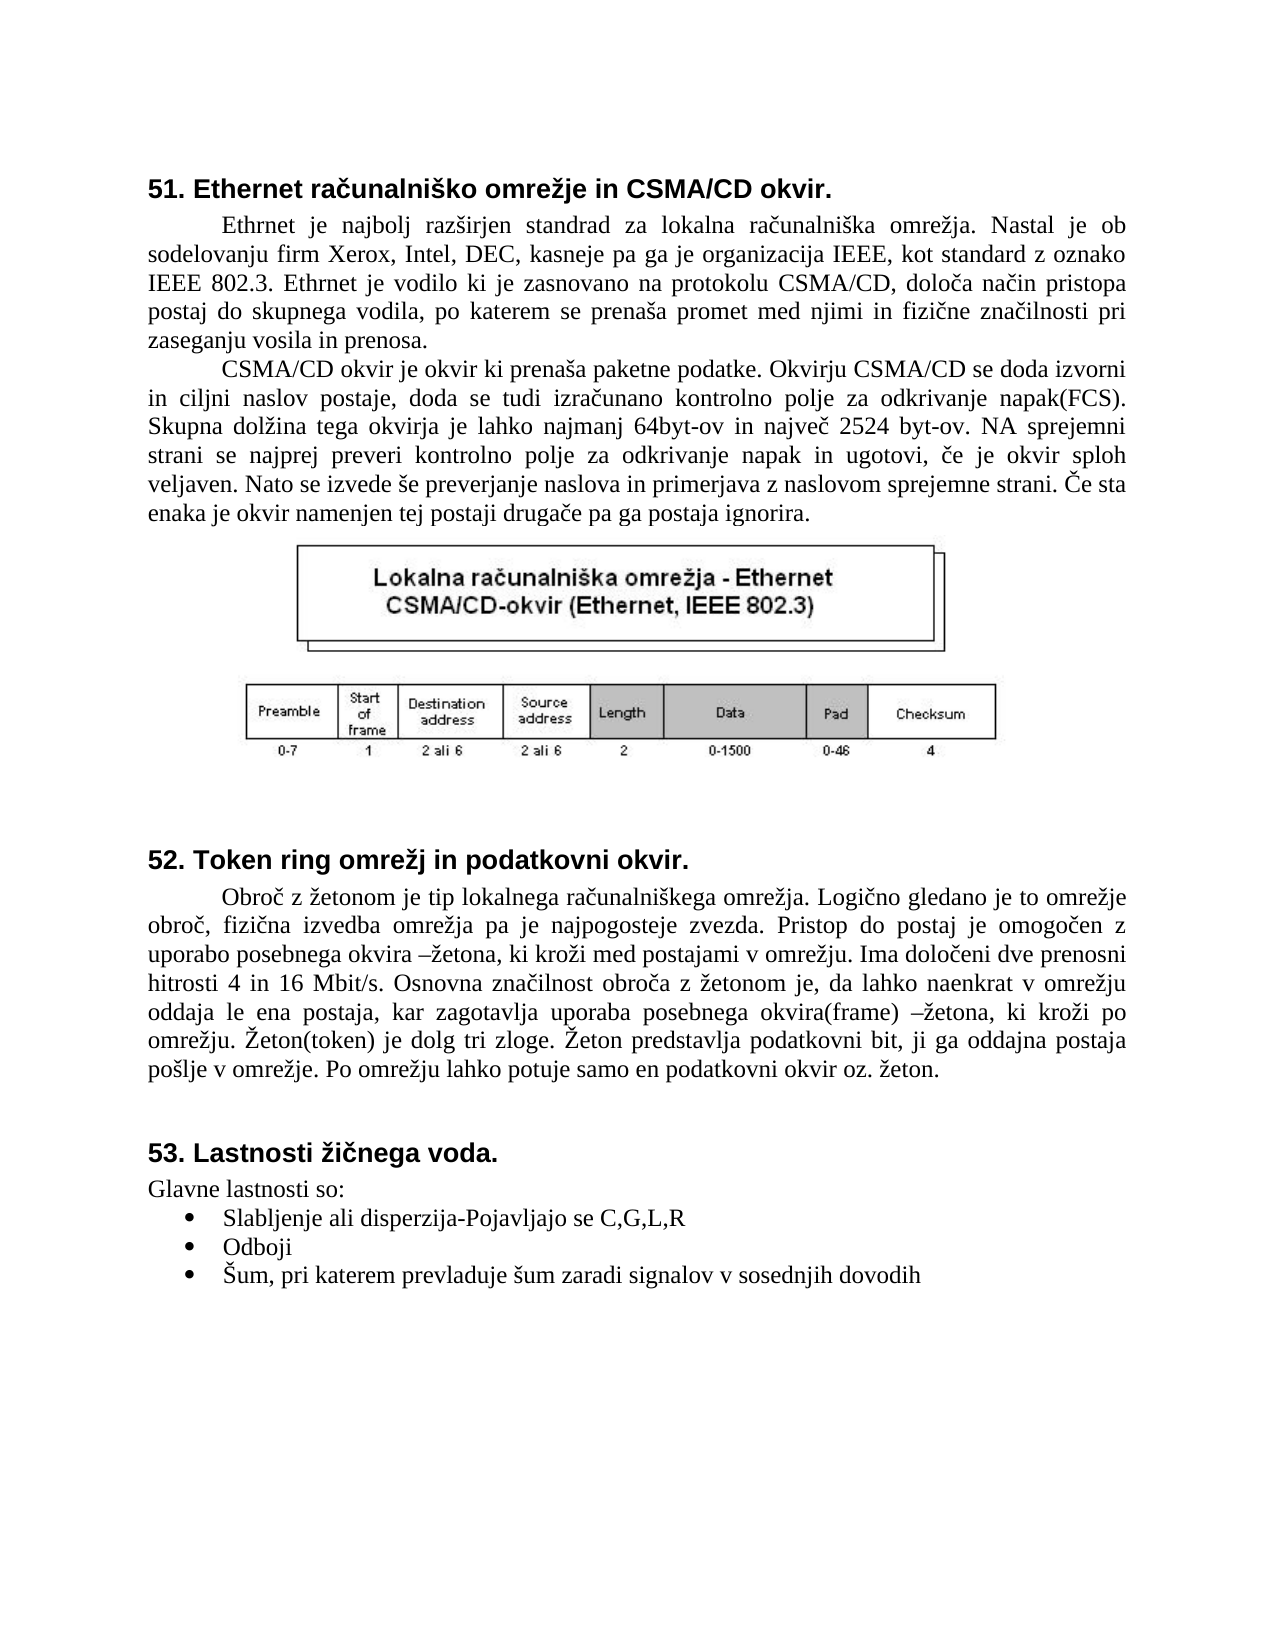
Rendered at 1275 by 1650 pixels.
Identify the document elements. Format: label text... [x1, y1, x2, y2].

text CSMA/CD okvir je okvir ki prenaša paketne podatke. Okvirju CSMA/CD se doda izvorni in ciljni naslov postaje, doda se tudi izračunano kontrolno polje za odkrivanje napak(FCS). Skupna dolžina tega okvirja je lahko najmanj 64byt-ov in največ 2524 byt-ov. NA sprejemni strani se najprej preveri kontrolno polje za odkrivanje napak in ugotovi, če je okvir sploh veljaven. Nato se izvede še preverjanje naslova in primerjava z naslovom sprejemne strani. Če sta enaka je okvir namenjen tej postaji drugače pa ga postaja ignorira. [148, 354, 1127, 526]
picture [237, 535, 1007, 782]
subtitle 52. Token ring omrežj in podatkovni okvir. [148, 844, 1127, 875]
list Odboji [185, 1232, 1127, 1260]
text Ethrnet je najbolj razširjen standrad za lokalna računalniška omrežja. Nastal je ob sodelovanju firm Xerox, Intel, DEC, kasneje pa ga je organizacija IEEE, kot standard z oznako IEEE 802.3. Ethrnet je vodilo ki je zasnovano na protokolu CSMA/CD, določa način pristopa postaj do skupnega vodila, po katerem se prenaša promet med njimi in fizične značilnosti pri zaseganju vosila in prenosa. [148, 210, 1127, 354]
text Glavne lastnosti so: [148, 1174, 1127, 1203]
list Slabljenje ali disperzija-Pojavljajo se C,G,L,R [185, 1203, 1127, 1232]
subtitle 53. Lastnosti žičnega voda. [148, 1137, 1127, 1168]
text Obroč z žetonom je tip lokalnega računalniškega omrežja. Logično gledano je to omrežje obroč, fizična izvedba omrežja pa je najpogosteje zvezda. Pristop do postaj je omogočen z uporabo posebnega okvira –žetona, ki kroži med postajami v omrežju. Ima določeni dve prenosni hitrosti 4 in 16 Mbit/s. Osnovna značilnost obroča z žetonom je, da lahko naenkrat v omrežju oddaja le ena postaja, kar zagotavlja uporaba posebnega okvira(frame) –žetona, ki kroži po omrežju. Žeton(token) je dolg tri zloge. Žeton predstavlja podatkovni bit, ji ga oddajna postaja pošlje v omrežje. Po omrežju lahko potuje samo en podatkovni okvir oz. žeton. [148, 882, 1127, 1083]
subtitle 51. Ethernet računalniško omrežje in CSMA/CD okvir. [148, 173, 1127, 204]
list Šum, pri katerem prevladuje šum zaradi signalov v sosednjih dovodih [185, 1260, 1127, 1289]
